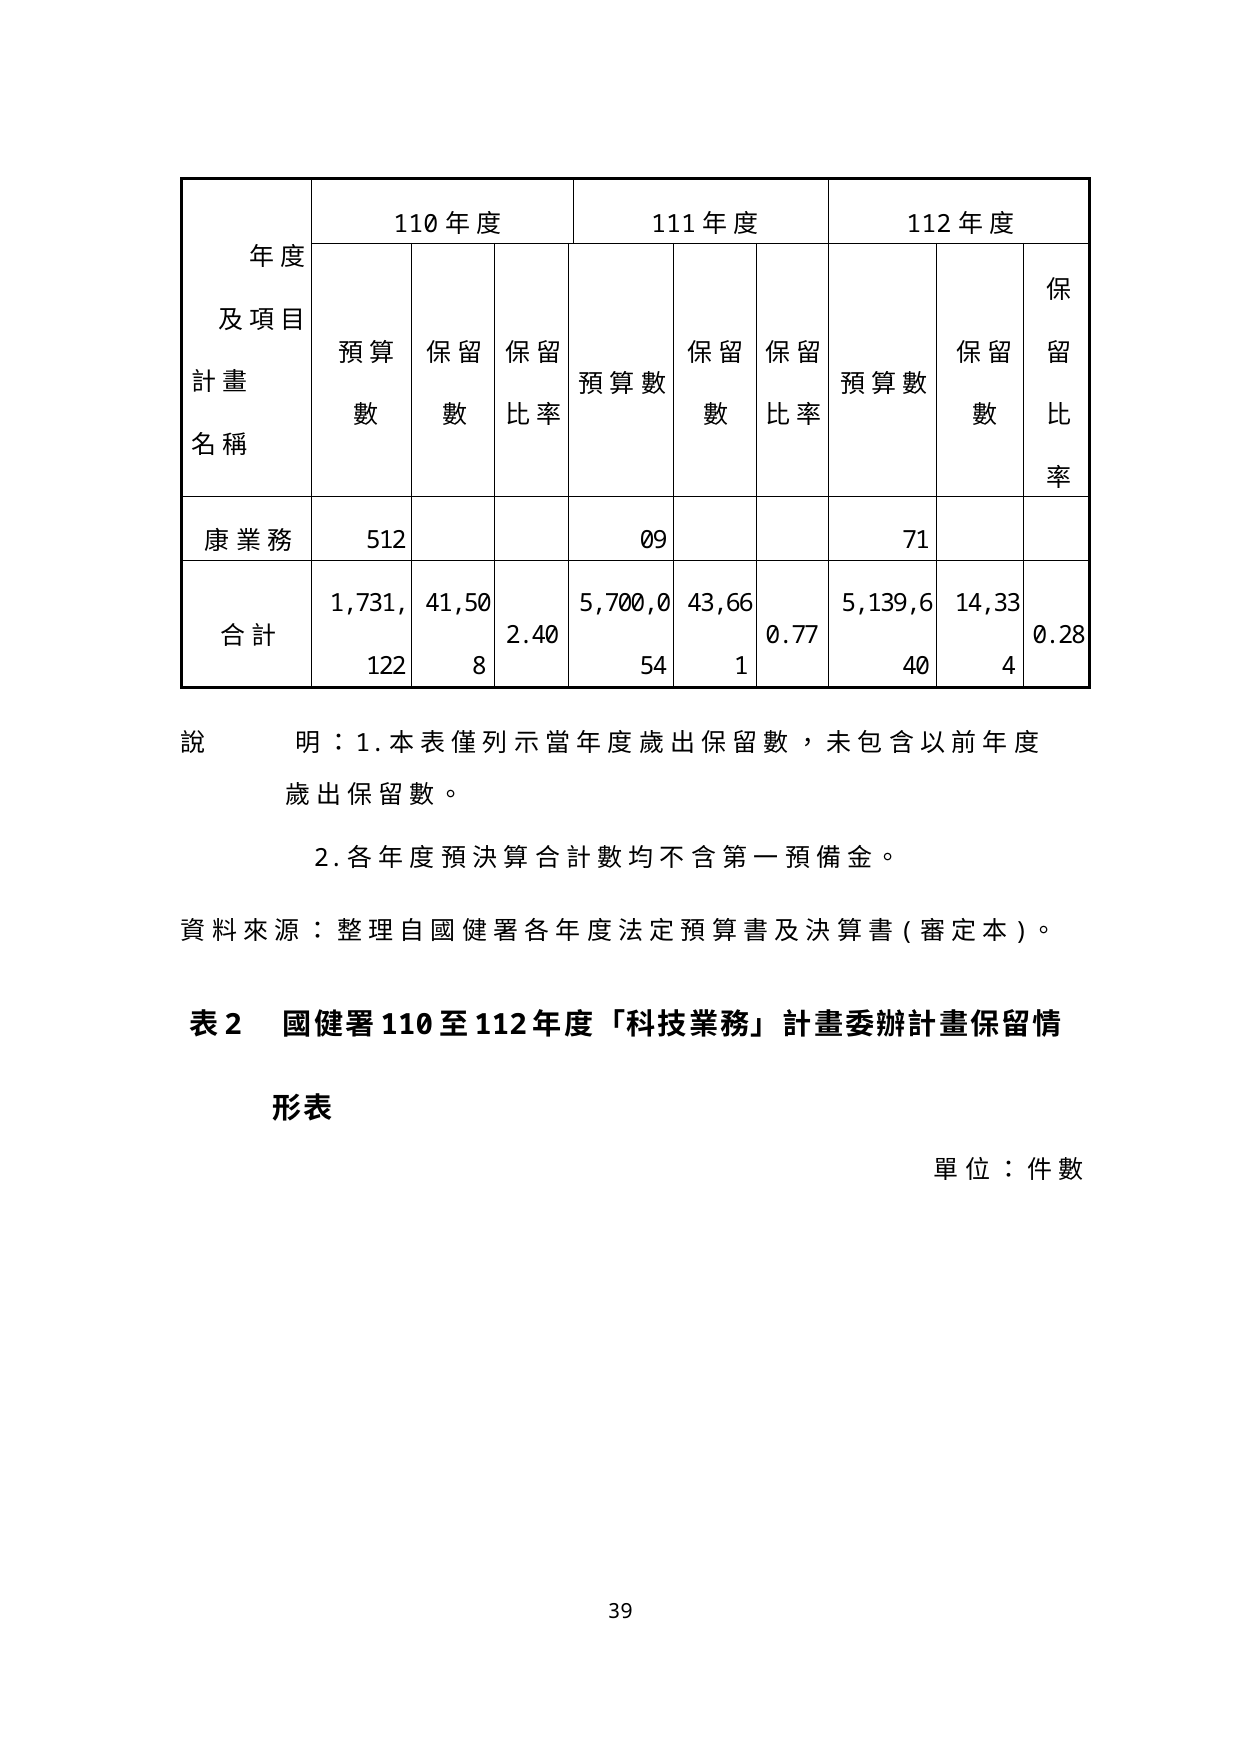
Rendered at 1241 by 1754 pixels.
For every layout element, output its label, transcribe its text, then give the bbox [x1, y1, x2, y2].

table_cell 2.40 [495, 561, 568, 686]
table_header 112年度 [829, 180, 1088, 243]
text 2.各年度預決算合計數均不含第一預備金。 [278, 814, 1063, 876]
table_cell 512 [312, 497, 411, 559]
table_cell [937, 497, 1023, 559]
table_header 年度及項目 計畫 名稱 [183, 180, 311, 496]
text 說 明：1.本表僅列示當年度歲出保留數，未包含以前年度歲出保留數。 [177, 689, 1063, 814]
table_cell 5,700,054 [569, 561, 673, 686]
table_cell 保留 比率 [495, 244, 568, 496]
table_cell 41,508 [412, 561, 494, 686]
table_cell 保留數 [412, 244, 494, 496]
table_cell [757, 497, 828, 559]
table_cell 保留數 [674, 244, 756, 496]
text 單位：件數 [179, 1126, 1087, 1189]
table_cell 保留數 [937, 244, 1023, 496]
table_cell 09 [569, 497, 673, 559]
text 資料來源：整理自國健署各年度法定預算書及決算書(審定本)。 [177, 876, 1063, 939]
table_cell 保留 比率 [1024, 244, 1088, 496]
table_cell 1,731,122 [312, 561, 411, 686]
table_header 111年度 [574, 180, 828, 243]
table_cell 預算數 [569, 244, 673, 496]
table_cell [412, 497, 494, 559]
table_cell [1024, 497, 1088, 559]
table_cell 43,661 [674, 561, 756, 686]
text 表2 國健署110至112年度「科技業務」計畫委辦計畫保留情形表 [179, 939, 1087, 1126]
table_cell 康業務 [183, 497, 311, 559]
table_cell 14,334 [937, 561, 1023, 686]
table_cell 0.77 [757, 561, 828, 686]
table_cell 5,139,640 [829, 561, 936, 686]
table_cell 0.28 [1024, 561, 1088, 686]
table_cell 預算數 [312, 244, 411, 496]
table_cell [495, 497, 568, 559]
table_cell 合計 [183, 561, 311, 686]
table_cell [674, 497, 756, 559]
table_cell 71 [829, 497, 936, 559]
table_cell 預算數 [829, 244, 936, 496]
table_header 110年度 [312, 180, 573, 243]
table_cell 保留 比率 [757, 244, 828, 496]
